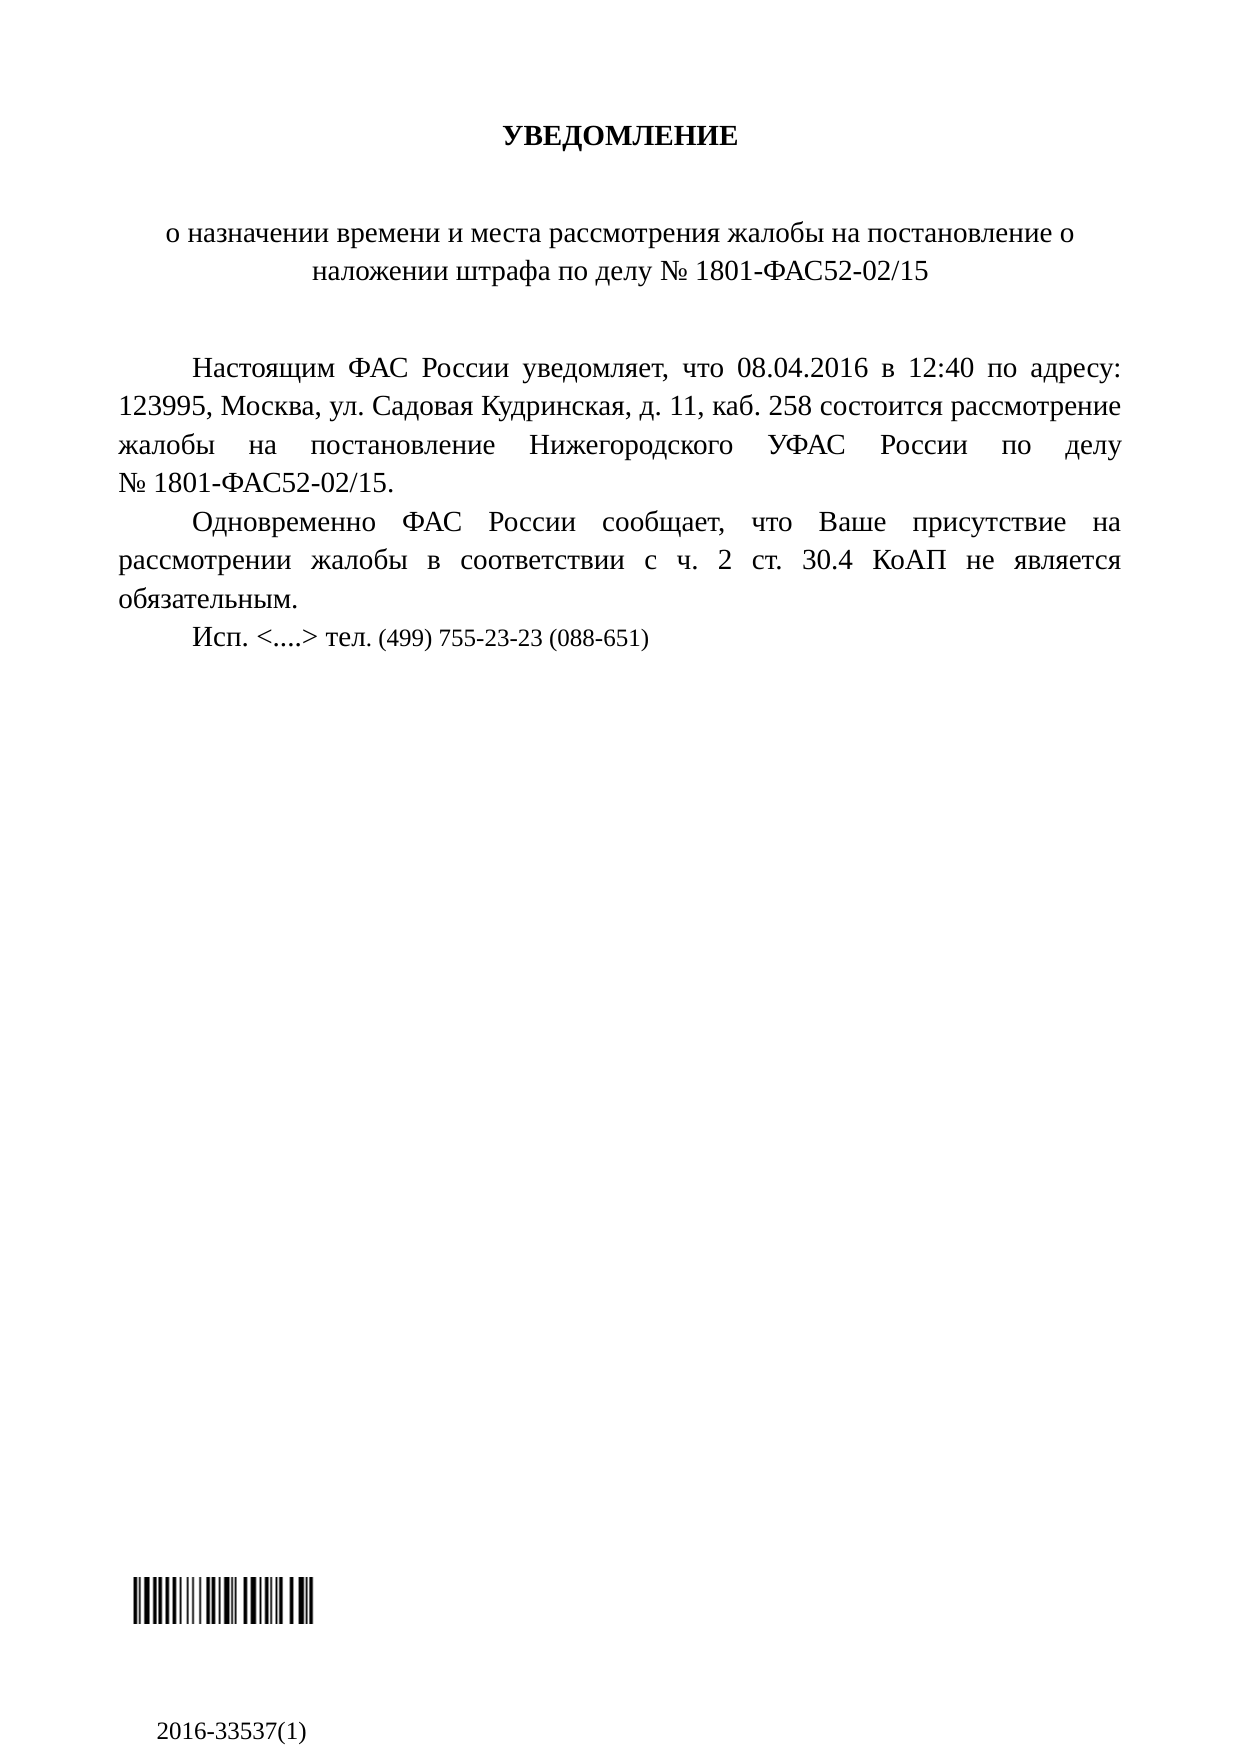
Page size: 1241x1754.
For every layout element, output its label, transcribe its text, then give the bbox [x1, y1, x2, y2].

text Настоящим ФАС России уведомляет, что 08.04.2016 в 12:40 по адресу: 123995, Москва, ул. Садовая Кудринская, д. 11, каб. 258 состоится рассмотрение жалобы на постановление Нижегородского УФАС России по делу № 1801-ФАС52-02/15. [118, 350, 1122, 499]
picture [118, 1577, 331, 1624]
text о назначении времени и места рассмотрения жалобы на постановление о наложении штрафа по делу № 1801-ФАС52-02/15 [118, 215, 1122, 287]
text Исп. <....> тел. (499) 755-23-23 (088-651) [118, 619, 1122, 653]
text Одновременно ФАС России сообщает, что Ваше присутствие на рассмотрении жалобы в соответствии с ч. 2 ст. 30.4 КоАП не является обязательным. [118, 504, 1122, 614]
text УВЕДОМЛЕНИЕ [118, 118, 1122, 152]
